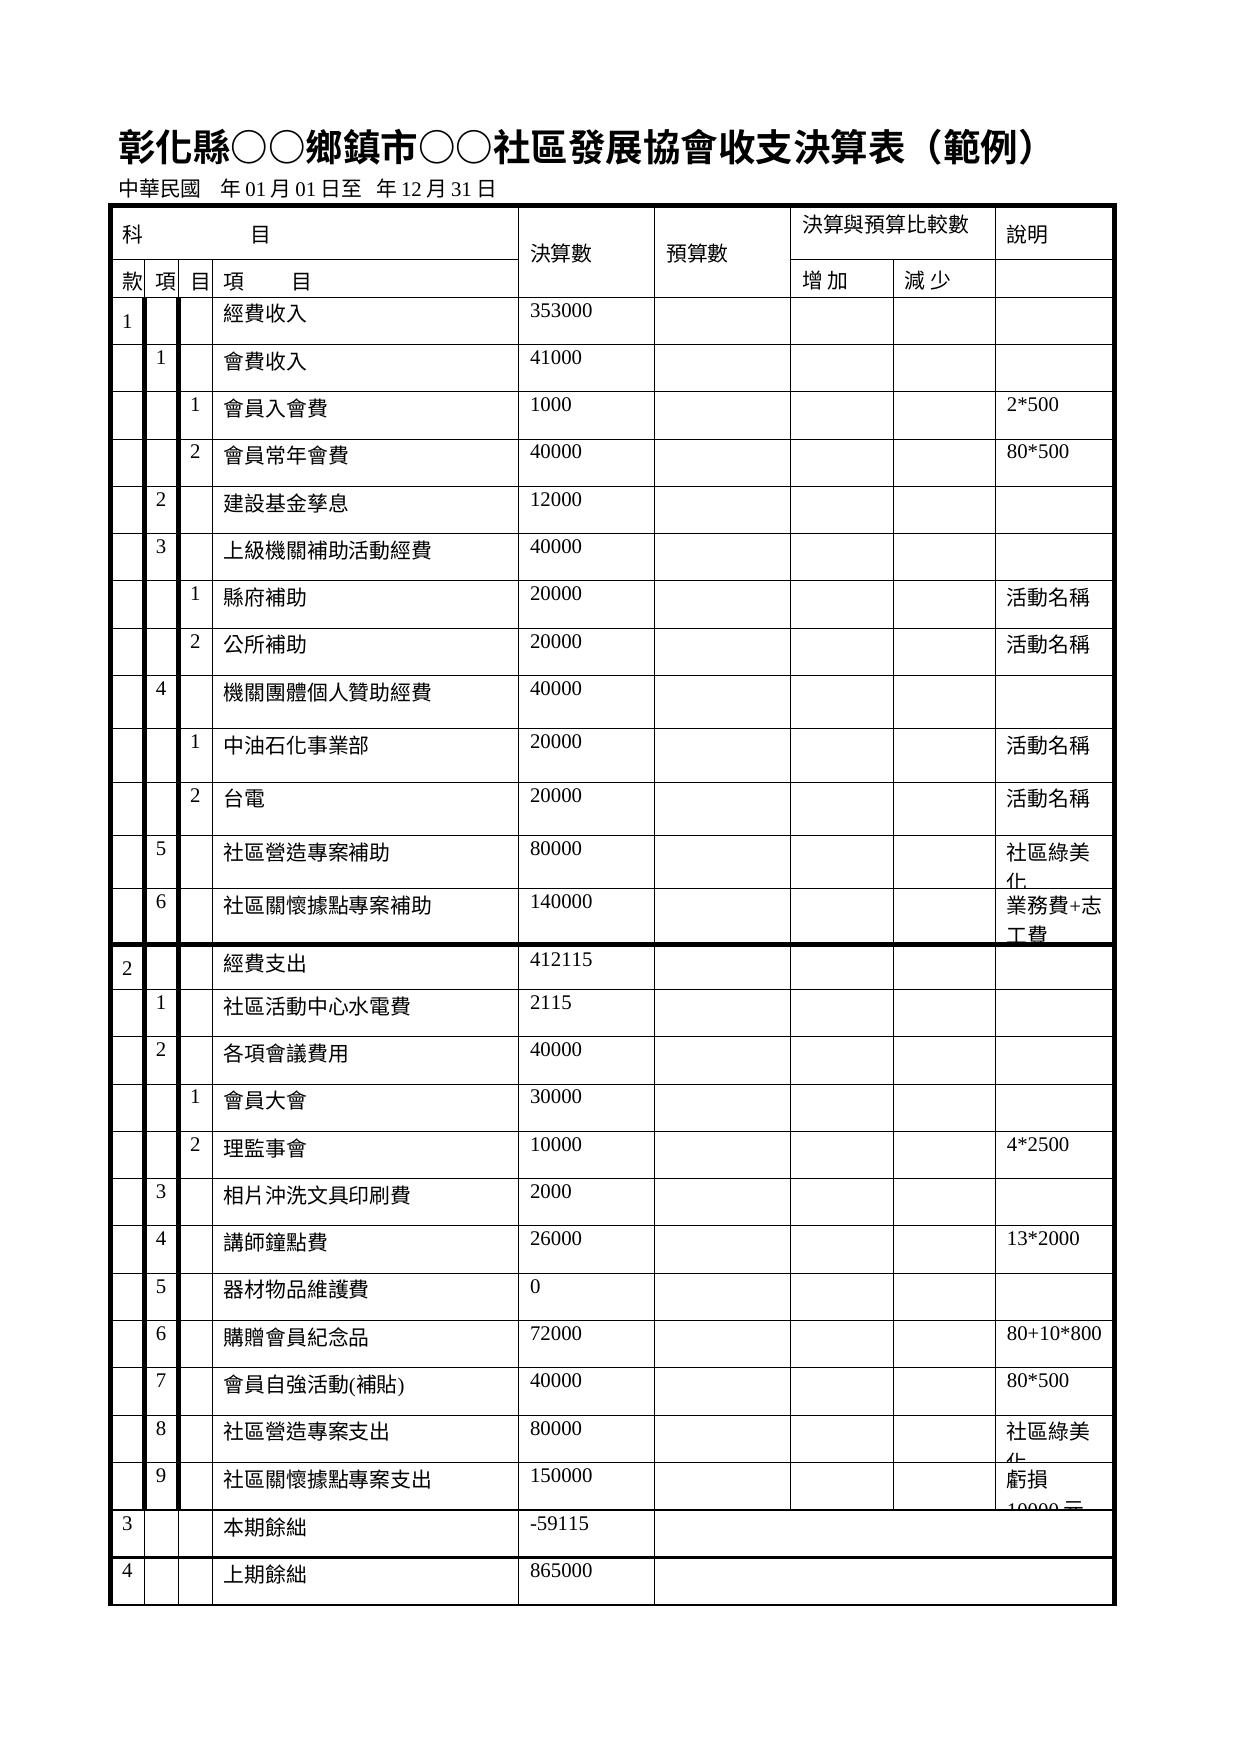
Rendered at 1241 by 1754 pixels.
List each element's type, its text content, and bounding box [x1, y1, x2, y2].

table_cell [181, 1037, 212, 1083]
table_cell [113, 676, 142, 728]
table_cell 7 [147, 1368, 176, 1414]
table_cell [113, 1321, 142, 1367]
table_header 科 目 [113, 208, 518, 259]
table_cell 會員大會 [213, 1085, 518, 1131]
table_cell [113, 889, 142, 942]
table_cell [655, 487, 790, 533]
table_cell [894, 729, 995, 782]
table_cell [894, 1321, 995, 1367]
table_cell 12000 [519, 487, 654, 533]
table_cell [791, 1226, 893, 1273]
table_cell 社區活動中心水電費 [213, 990, 518, 1036]
table_cell [113, 783, 142, 835]
table_cell [147, 947, 176, 989]
table_cell [147, 1085, 176, 1131]
table_cell 2115 [519, 990, 654, 1036]
table_cell [655, 1511, 1112, 1556]
table_cell [113, 1037, 142, 1083]
table_cell [791, 298, 893, 344]
table_cell [181, 990, 212, 1036]
table_cell [996, 298, 1112, 344]
table_cell [179, 1511, 212, 1556]
table_cell [113, 487, 142, 533]
table_cell [791, 1274, 893, 1320]
table_cell 經費收入 [213, 298, 518, 344]
table_cell 器材物品維護費 [213, 1274, 518, 1320]
table_cell [655, 1179, 790, 1225]
table_cell [655, 1132, 790, 1178]
table_cell 80000 [519, 1416, 654, 1462]
table_cell 150000 [519, 1463, 654, 1509]
table_cell [791, 1321, 893, 1367]
table_cell 台電 [213, 783, 518, 835]
table_cell [894, 889, 995, 942]
table_cell 13*2000 [996, 1226, 1112, 1273]
table_cell 40000 [519, 1368, 654, 1414]
table_cell [894, 1132, 995, 1178]
table_cell [791, 1368, 893, 1414]
table_cell 6 [147, 889, 176, 942]
table_cell [791, 1085, 893, 1131]
table_cell 上級機關補助活動經費 [213, 534, 518, 580]
table_cell [113, 836, 142, 888]
table_cell 1 [147, 990, 176, 1036]
table_cell 20000 [519, 629, 654, 675]
table_cell [996, 990, 1112, 1036]
table_cell [655, 534, 790, 580]
table_cell 項 目 [213, 260, 518, 297]
table_cell [655, 676, 790, 728]
table_cell [894, 345, 995, 391]
table_cell [113, 1274, 142, 1320]
table_cell [894, 836, 995, 888]
table_cell 1 [113, 298, 142, 344]
table_cell 購贈會員紀念品 [213, 1321, 518, 1367]
table_cell 虧損10000元 [996, 1463, 1112, 1509]
table_cell [145, 1511, 178, 1556]
table_cell [181, 1274, 212, 1320]
table_cell 活動名稱 [996, 729, 1112, 782]
table_cell 機關團體個人贊助經費 [213, 676, 518, 728]
table_cell [655, 1321, 790, 1367]
table_cell [655, 345, 790, 391]
table_cell [181, 836, 212, 888]
table_cell [894, 1085, 995, 1131]
table_cell 會員自強活動(補貼) [213, 1368, 518, 1414]
table_cell 縣府補助 [213, 581, 518, 628]
table_cell [113, 581, 142, 628]
table_cell 2 [181, 629, 212, 675]
table_cell 2 [113, 947, 142, 989]
table_cell [655, 729, 790, 782]
table_cell [791, 990, 893, 1036]
table_cell 140000 [519, 889, 654, 942]
table_cell [791, 487, 893, 533]
table_cell 活動名稱 [996, 783, 1112, 835]
table_cell 2 [147, 1037, 176, 1083]
table_cell [113, 1132, 142, 1178]
table_cell [894, 298, 995, 344]
text 中華民國 年01月01日至 年12月31日 [118, 172, 1122, 203]
table_cell [655, 947, 790, 989]
table_cell [791, 392, 893, 438]
table_cell [181, 1179, 212, 1225]
table_cell [113, 1463, 142, 1509]
table_cell 2 [147, 487, 176, 533]
table_cell [791, 1416, 893, 1462]
table_cell 活動名稱 [996, 629, 1112, 675]
table_cell 40000 [519, 440, 654, 486]
table_cell 80*500 [996, 440, 1112, 486]
table_cell 20000 [519, 729, 654, 782]
table_cell 80+10*800 [996, 1321, 1112, 1367]
table_cell [894, 947, 995, 989]
table_cell 會員常年會費 [213, 440, 518, 486]
table_cell [181, 487, 212, 533]
table_cell 40000 [519, 676, 654, 728]
table_cell 80*500 [996, 1368, 1112, 1414]
table_cell [113, 729, 142, 782]
table_cell [655, 1416, 790, 1462]
table_cell [113, 629, 142, 675]
table_cell 41000 [519, 345, 654, 391]
table_cell [655, 1463, 790, 1509]
table_cell [996, 345, 1112, 391]
table_cell [996, 534, 1112, 580]
table_cell 4 [147, 676, 176, 728]
table_cell [181, 889, 212, 942]
table_cell [655, 836, 790, 888]
table_cell [113, 534, 142, 580]
table_cell [655, 581, 790, 628]
table_cell [113, 1416, 142, 1462]
table_cell [791, 345, 893, 391]
table_cell [181, 1226, 212, 1273]
table_cell [147, 298, 176, 344]
table_cell [655, 1368, 790, 1414]
table_cell [147, 440, 176, 486]
table_cell [996, 487, 1112, 533]
table_cell [113, 1085, 142, 1131]
table_cell 20000 [519, 581, 654, 628]
table_cell [791, 1037, 893, 1083]
table_cell [791, 534, 893, 580]
table_cell 0 [519, 1274, 654, 1320]
table_cell [147, 392, 176, 438]
table_cell [655, 1037, 790, 1083]
table_cell 72000 [519, 1321, 654, 1367]
table_cell 3 [147, 534, 176, 580]
table_cell [181, 345, 212, 391]
table_cell [181, 298, 212, 344]
table_cell [894, 1226, 995, 1273]
table_cell [894, 1368, 995, 1414]
table_cell 增 加 [791, 260, 893, 297]
table_cell [996, 1037, 1112, 1083]
table_cell [791, 1463, 893, 1509]
table_cell 2000 [519, 1179, 654, 1225]
table_cell [113, 345, 142, 391]
table_cell 2 [181, 783, 212, 835]
table_cell [181, 1368, 212, 1414]
table_cell 理監事會 [213, 1132, 518, 1178]
table_cell [894, 534, 995, 580]
table_cell [113, 1368, 142, 1414]
table_cell [996, 1179, 1112, 1225]
table_cell 業務費+志工費 [996, 889, 1112, 942]
table_cell [147, 629, 176, 675]
table_cell 目 [179, 260, 212, 297]
table_cell [894, 676, 995, 728]
table_cell 1 [147, 345, 176, 391]
table_cell 10000 [519, 1132, 654, 1178]
table_cell [894, 1463, 995, 1509]
table_cell [113, 1226, 142, 1273]
table_cell [791, 676, 893, 728]
table_cell [181, 534, 212, 580]
table_cell 會員入會費 [213, 392, 518, 438]
table_cell 4*2500 [996, 1132, 1112, 1178]
table_cell [113, 392, 142, 438]
table_cell 講師鐘點費 [213, 1226, 518, 1273]
table_cell 活動名稱 [996, 581, 1112, 628]
table_cell 社區營造專案支出 [213, 1416, 518, 1462]
table_cell 款 [113, 260, 144, 297]
table_cell [147, 581, 176, 628]
table_cell 上期餘絀 [213, 1559, 518, 1604]
table_cell [996, 1085, 1112, 1131]
table_cell 8 [147, 1416, 176, 1462]
table_cell 社區關懷據點專案補助 [213, 889, 518, 942]
table_cell [655, 392, 790, 438]
table_cell 社區營造專案補助 [213, 836, 518, 888]
table_cell [791, 836, 893, 888]
table_cell [113, 440, 142, 486]
table_cell 865000 [519, 1559, 654, 1604]
table_cell 40000 [519, 1037, 654, 1083]
table_cell 中油石化事業部 [213, 729, 518, 782]
table_cell 3 [113, 1511, 144, 1556]
table_cell [894, 487, 995, 533]
table_cell [894, 1037, 995, 1083]
table_cell [894, 581, 995, 628]
table_header 預算數 [655, 208, 790, 297]
table_cell 建設基金孳息 [213, 487, 518, 533]
table_cell [113, 990, 142, 1036]
table_cell 3 [147, 1179, 176, 1225]
table_cell 9 [147, 1463, 176, 1509]
table_cell 30000 [519, 1085, 654, 1131]
table_cell [181, 1321, 212, 1367]
table_header 決算數 [519, 208, 654, 297]
table_cell 20000 [519, 783, 654, 835]
table_cell 2 [181, 1132, 212, 1178]
table_cell [655, 298, 790, 344]
table_cell 相片沖洗文具印刷費 [213, 1179, 518, 1225]
table_cell 公所補助 [213, 629, 518, 675]
table_cell [894, 1179, 995, 1225]
table_cell [655, 990, 790, 1036]
table_cell [894, 1274, 995, 1320]
table_cell [181, 1416, 212, 1462]
table_cell 4 [147, 1226, 176, 1273]
table_header 決算與預算比較數 [791, 208, 995, 259]
table_cell [894, 629, 995, 675]
table_cell [655, 629, 790, 675]
table_cell [791, 1179, 893, 1225]
table_cell 4 [113, 1559, 144, 1604]
table_cell [894, 440, 995, 486]
table_cell [147, 729, 176, 782]
table_cell 5 [147, 1274, 176, 1320]
table_cell 各項會議費用 [213, 1037, 518, 1083]
table_cell 5 [147, 836, 176, 888]
table_cell [181, 1463, 212, 1509]
table_cell 社區綠美化 [996, 836, 1112, 888]
table_cell [894, 392, 995, 438]
table_cell 1 [181, 729, 212, 782]
table_cell [655, 1559, 1112, 1604]
table_cell 412115 [519, 947, 654, 989]
table_cell 經費支出 [213, 947, 518, 989]
table_cell 6 [147, 1321, 176, 1367]
table_cell 40000 [519, 534, 654, 580]
text 彰化縣○○鄉鎮市○○社區發展協會收支決算表（範例） [118, 118, 1122, 172]
table_cell 社區綠美化 [996, 1416, 1112, 1462]
table_cell [181, 676, 212, 728]
table_cell 80000 [519, 836, 654, 888]
table_header 說明 [996, 208, 1112, 259]
table_cell [791, 729, 893, 782]
table_cell 本期餘絀 [213, 1511, 518, 1556]
table_cell 353000 [519, 298, 654, 344]
table_cell 會費收入 [213, 345, 518, 391]
table_cell [894, 783, 995, 835]
table_cell -59115 [519, 1511, 654, 1556]
table_cell 1 [181, 1085, 212, 1131]
table_cell 社區關懷據點專案支出 [213, 1463, 518, 1509]
table_cell 1 [181, 581, 212, 628]
table_cell [655, 889, 790, 942]
table_cell 項 [145, 260, 178, 297]
table_cell 減 少 [894, 260, 995, 297]
table_cell [791, 1132, 893, 1178]
table_cell 2 [181, 440, 212, 486]
table_cell [791, 783, 893, 835]
table_cell [655, 440, 790, 486]
table_cell [179, 1559, 212, 1604]
table_cell [791, 440, 893, 486]
table_cell [655, 1226, 790, 1273]
table_cell [655, 783, 790, 835]
table_cell [894, 1416, 995, 1462]
table_cell [113, 1179, 142, 1225]
table_cell [791, 947, 893, 989]
table_cell 2*500 [996, 392, 1112, 438]
table_cell [996, 676, 1112, 728]
table_cell [996, 947, 1112, 989]
table_cell 26000 [519, 1226, 654, 1273]
table_cell [996, 260, 1112, 297]
table_cell 1000 [519, 392, 654, 438]
table_cell [181, 947, 212, 989]
table_cell [147, 783, 176, 835]
table_cell [791, 629, 893, 675]
table_cell [655, 1085, 790, 1131]
table_cell [894, 990, 995, 1036]
table_cell [791, 581, 893, 628]
table_cell [996, 1274, 1112, 1320]
table_cell 1 [181, 392, 212, 438]
table_cell [145, 1559, 178, 1604]
table_cell [791, 889, 893, 942]
table_cell [147, 1132, 176, 1178]
table_cell [655, 1274, 790, 1320]
